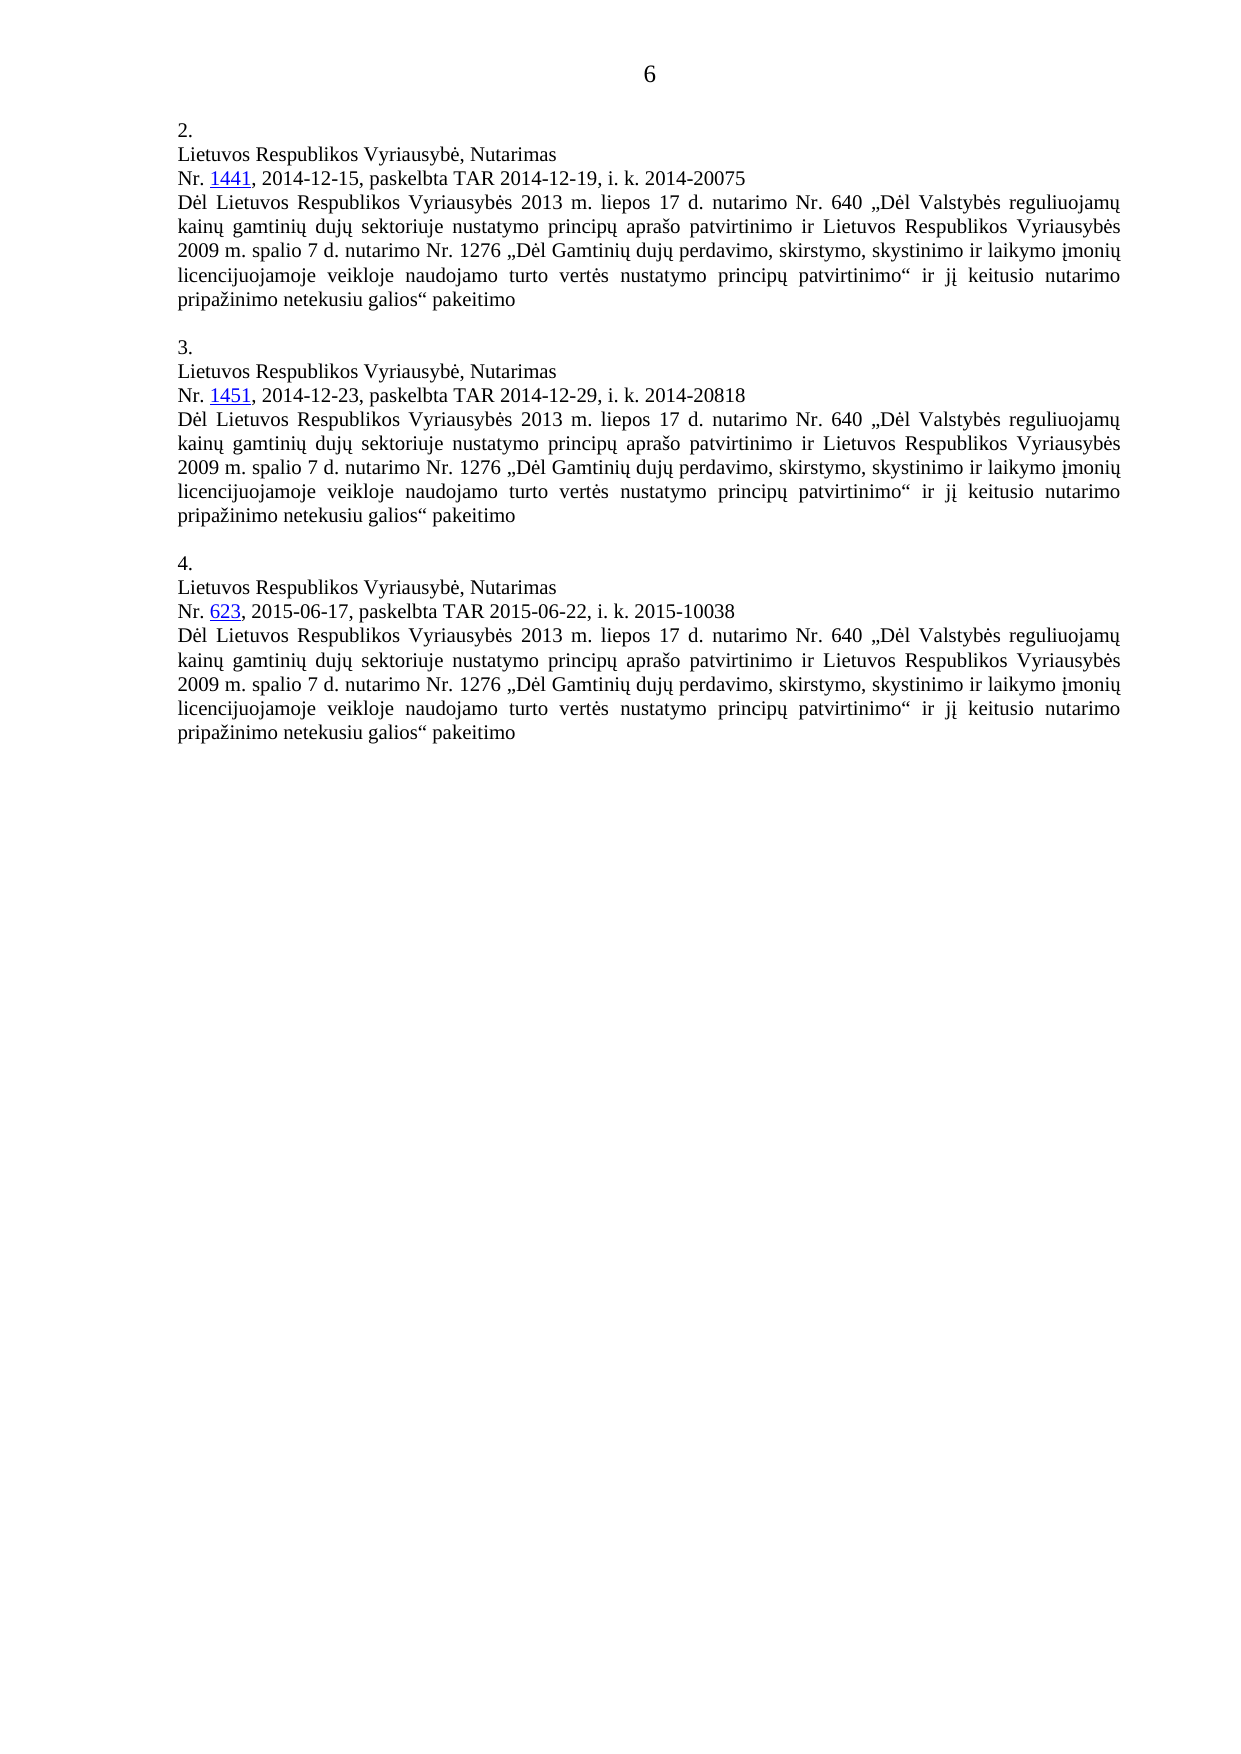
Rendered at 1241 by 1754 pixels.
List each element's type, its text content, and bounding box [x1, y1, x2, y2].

text Nr. 1451, 2014-12-23, paskelbta TAR 2014-12-29, i. k. 2014-20818 [177, 383, 1122, 407]
text Nr. 623, 2015-06-17, paskelbta TAR 2015-06-22, i. k. 2015-10038 [177, 599, 1122, 623]
text Lietuvos Respublikos Vyriausybė, Nutarimas [177, 575, 1122, 599]
text Lietuvos Respublikos Vyriausybė, Nutarimas [177, 142, 1122, 166]
text Nr. 1441, 2014-12-15, paskelbta TAR 2014-12-19, i. k. 2014-20075 [177, 166, 1122, 190]
text Dėl Lietuvos Respublikos Vyriausybės 2013 m. liepos 17 d. nutarimo Nr. 640 „Dėl Valstybės reguliuojamų kainų gamtinių dujų sektoriuje nustatymo principų aprašo patvirtinimo ir Lietuvos Respublikos Vyriausybės 2009 m. spalio 7 d. nutarimo Nr. 1276 „Dėl Gamtinių dujų perdavimo, skirstymo, skystinimo ir laikymo įmonių licencijuojamoje veikloje naudojamo turto vertės nustatymo principų patvirtinimo“ ir jį keitusio nutarimo pripažinimo netekusiu galios“ pakeitimo [177, 407, 1122, 527]
text 4. [177, 551, 1122, 575]
text Dėl Lietuvos Respublikos Vyriausybės 2013 m. liepos 17 d. nutarimo Nr. 640 „Dėl Valstybės reguliuojamų kainų gamtinių dujų sektoriuje nustatymo principų aprašo patvirtinimo ir Lietuvos Respublikos Vyriausybės 2009 m. spalio 7 d. nutarimo Nr. 1276 „Dėl Gamtinių dujų perdavimo, skirstymo, skystinimo ir laikymo įmonių licencijuojamoje veikloje naudojamo turto vertės nustatymo principų patvirtinimo“ ir jį keitusio nutarimo pripažinimo netekusiu galios“ pakeitimo [177, 623, 1122, 744]
text Lietuvos Respublikos Vyriausybė, Nutarimas [177, 359, 1122, 383]
text Dėl Lietuvos Respublikos Vyriausybės 2013 m. liepos 17 d. nutarimo Nr. 640 „Dėl Valstybės reguliuojamų kainų gamtinių dujų sektoriuje nustatymo principų aprašo patvirtinimo ir Lietuvos Respublikos Vyriausybės 2009 m. spalio 7 d. nutarimo Nr. 1276 „Dėl Gamtinių dujų perdavimo, skirstymo, skystinimo ir laikymo įmonių licencijuojamoje veikloje naudojamo turto vertės nustatymo principų patvirtinimo“ ir jį keitusio nutarimo pripažinimo netekusiu galios“ pakeitimo [177, 190, 1122, 311]
text 3. [177, 335, 1122, 359]
text 2. [177, 118, 1122, 142]
